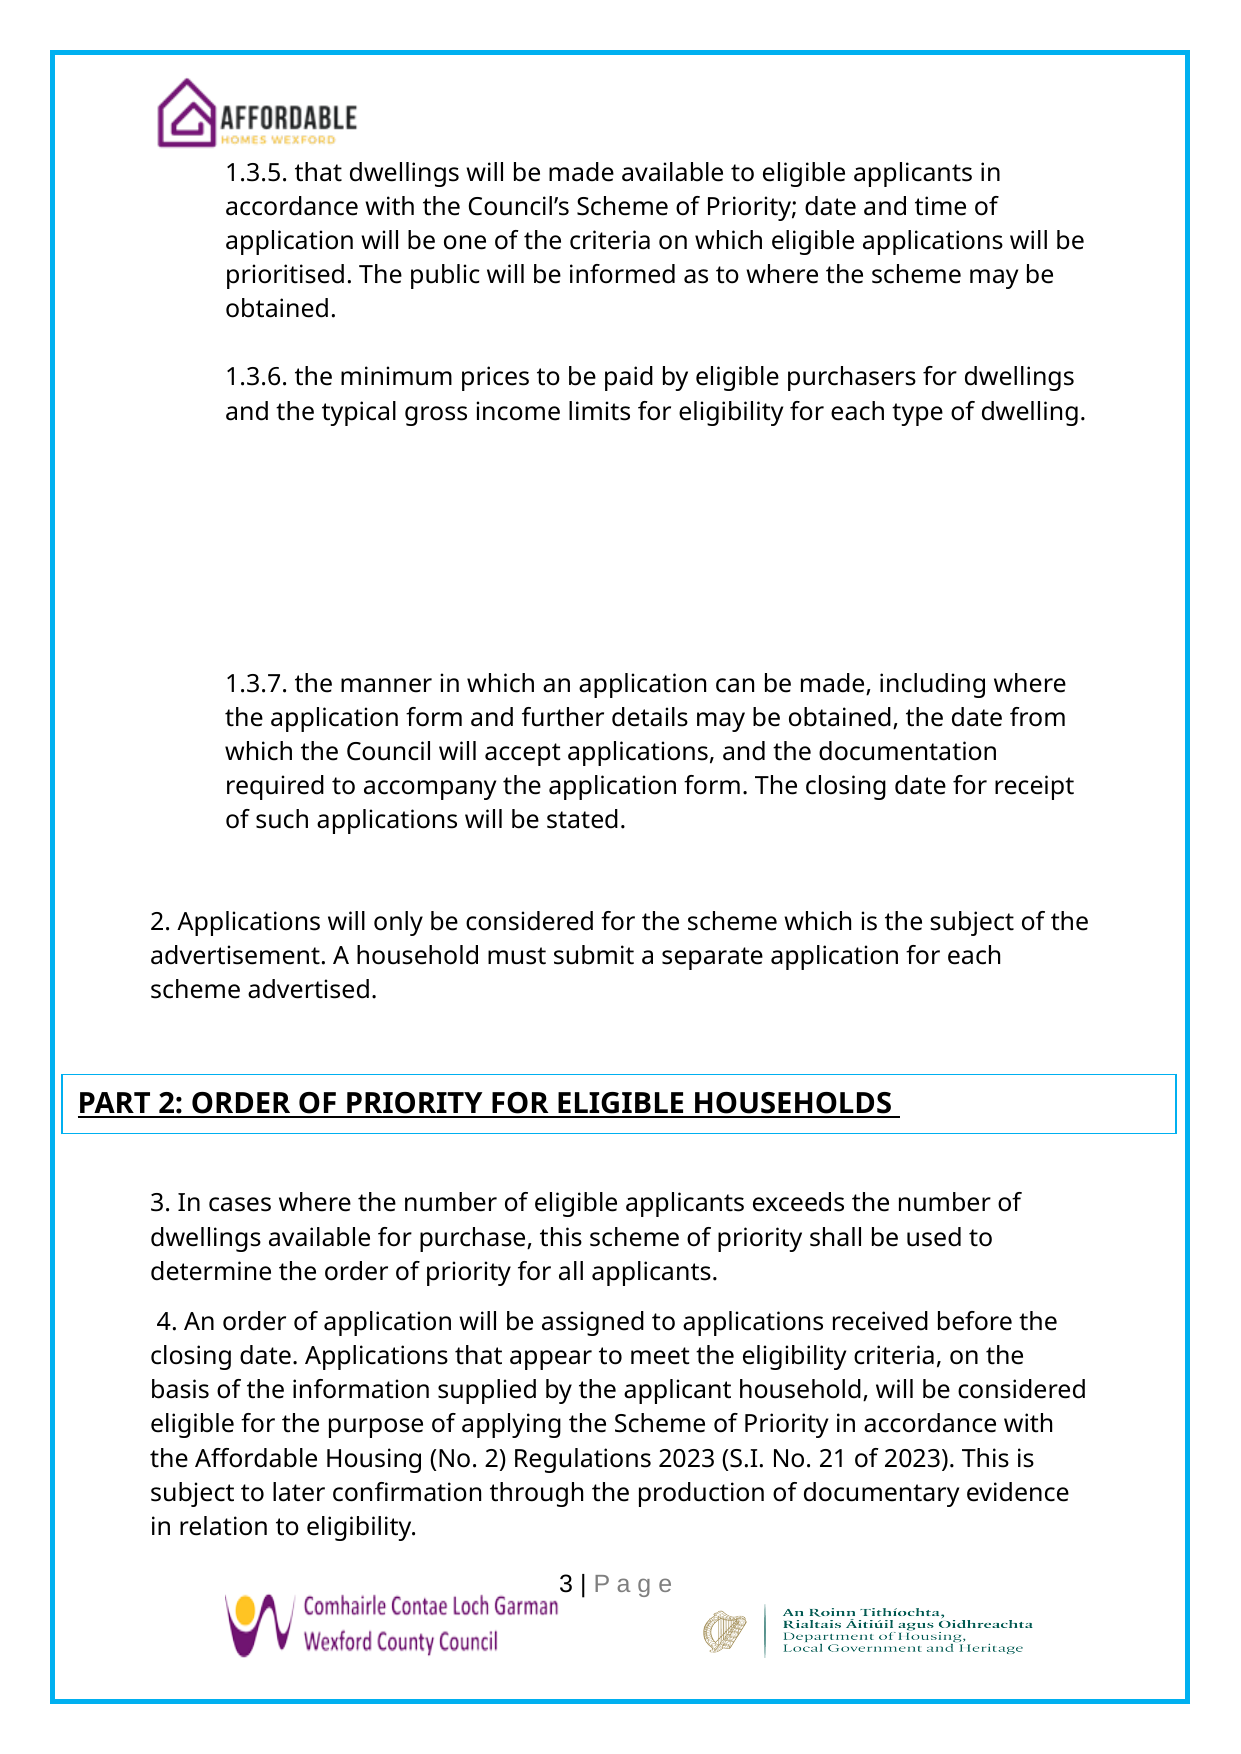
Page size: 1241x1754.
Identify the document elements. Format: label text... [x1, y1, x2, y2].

text 4. An order of application will be assigned to applications received before the closing date. Applications that appear to meet the eligibility criteria, on the basis of the information supplied by the applicant household, will be considered eligible for the purpose of applying the Scheme of Priority in accordance with the Affordable Housing (No. 2) Regulations 2023 (S.I. No. 21 of 2023). This is subject to later confirmation through the production of documentary evidence in relation to eligibility. [150, 1304, 1090, 1542]
list 1.3.5. that dwellings will be made available to eligible applicants in accordance with the Council’s Scheme of Priority; date and time of application will be one of the criteria on which eligible applications will be prioritised. The public will be informed as to where the scheme may be obtained. [225, 155, 1090, 325]
text PART 2: ORDER OF PRIORITY FOR ELIGIBLE HOUSEHOLDS [77, 1082, 1160, 1122]
text 2. Applications will only be considered for the scheme which is the subject of the advertisement. A household must submit a separate application for each scheme advertised. [150, 903, 1090, 1006]
list 1.3.7. the manner in which an application can be made, including where the application form and further details may be obtained, the date from which the Council will accept applications, and the documentation required to accompany the application form. The closing date for receipt of such applications will be stated. [225, 666, 1090, 836]
text 3. In cases where the number of eligible applicants exceeds the number of dwellings available for purchase, this scheme of priority shall be used to determine the order of priority for all applicants. [150, 1185, 1090, 1287]
list 1.3.6. the minimum prices to be paid by eligible purchasers for dwellings and the typical gross income limits for eligibility for each type of dwelling. [225, 359, 1090, 427]
